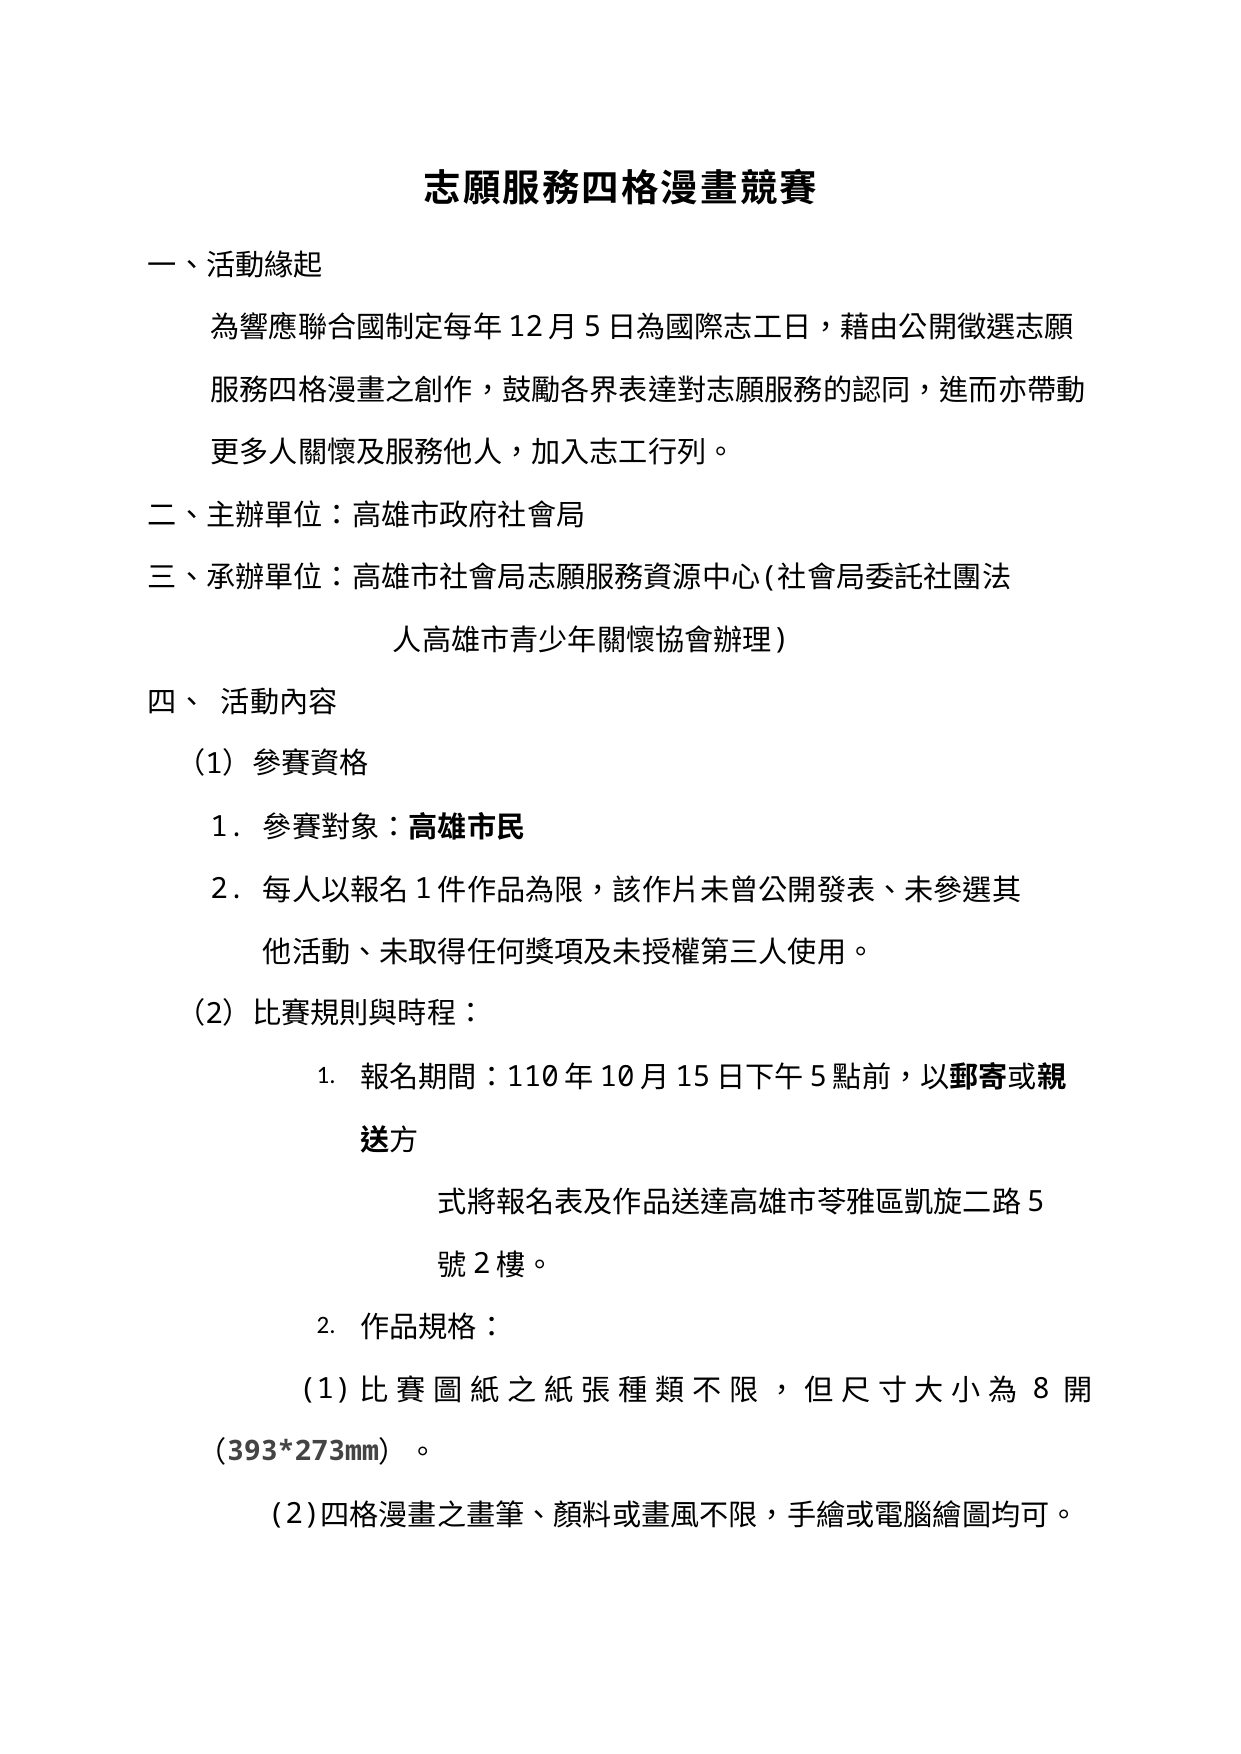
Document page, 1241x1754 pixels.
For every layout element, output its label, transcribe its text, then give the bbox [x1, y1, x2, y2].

text 為響應聯合國制定每年12月5日為國際志工日，藉由公開徵選志願服務四格漫畫之創作，鼓勵各界表達對志願服務的認同，進而亦帶動更多人關懷及服務他人，加入志工行列。 [210, 283, 1092, 471]
text 號2樓。 [210, 1221, 1092, 1283]
text 四、 活動內容 [148, 658, 1092, 721]
text 他活動、未取得任何獎項及未授權第三人使用。 [210, 908, 1092, 971]
list 比賽規則與時程： [176, 989, 1092, 1032]
text (1)比賽圖紙之紙張種類不限，但尺寸大小為8開（393*273mm）。 [198, 1346, 1092, 1471]
text 一、活動緣起 [148, 221, 1092, 283]
text 1. 參賽對象：高雄市民 [210, 783, 1092, 846]
list 報名期間：110年10月15日下午5點前，以郵寄或親送方 [316, 1033, 1092, 1158]
text 志願服務四格漫畫競賽 [148, 158, 1092, 212]
text 二、主辦單位：高雄市政府社會局 [148, 471, 1092, 533]
text 2. 每人以報名1件作品為限，該作片未曾公開發表、未參選其 [210, 846, 1092, 908]
text (2)四格漫畫之畫筆、顏料或畫風不限，手繪或電腦繪圖均可。 [198, 1471, 1092, 1533]
text 人高雄市青少年關懷協會辦理) [148, 596, 1092, 658]
text 式將報名表及作品送達高雄市苓雅區凱旋二路5 [210, 1158, 1092, 1221]
text 三、承辦單位：高雄市社會局志願服務資源中心(社會局委託社團法 [148, 533, 1092, 596]
list 參賽資格 [176, 739, 1092, 782]
list 作品規格： [316, 1283, 1092, 1346]
